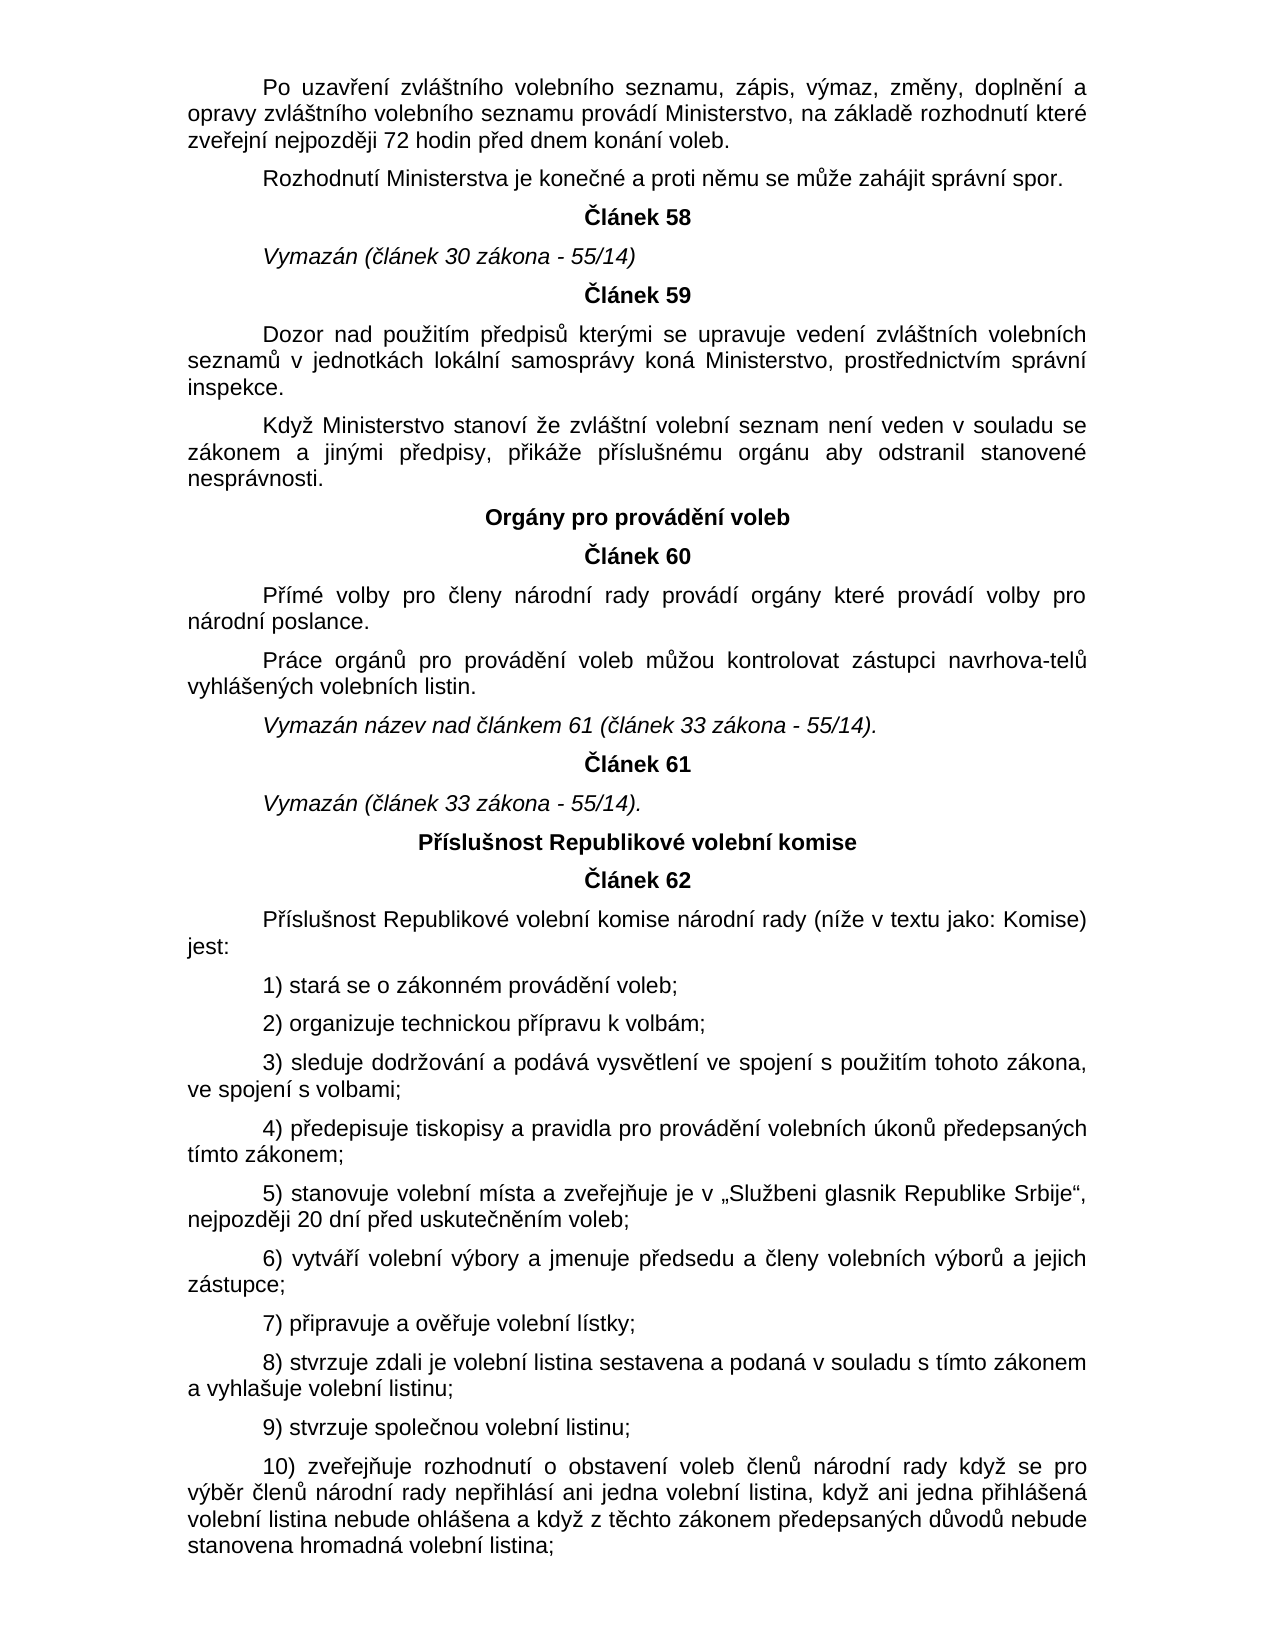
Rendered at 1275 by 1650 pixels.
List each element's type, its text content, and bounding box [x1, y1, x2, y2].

text 3) sleduje dodržování a podává vysvětlení ve spojení s použitím tohoto zákona, ve spojení s volbami; [187, 1049, 1087, 1102]
text 1) stará se o zákonném provádění voleb; [187, 972, 1087, 998]
text 2) organizuje technickou přípravu k volbám; [187, 1010, 1087, 1037]
text Článek 62 [187, 867, 1087, 894]
text 6) vytváří volební výbory a jmenuje předsedu a členy volebních výborů a jejich zástupce; [187, 1245, 1087, 1298]
text 9) stvrzuje společnou volební listinu; [187, 1414, 1087, 1441]
text 4) předepisuje tiskopisy a pravidla pro provádění volebních úkonů předepsaných tímto zákonem; [187, 1114, 1087, 1167]
text Po uzavření zvláštního volebního seznamu, zápis, výmaz, změny, doplnění a opravy zvláštního volebního seznamu provádí Ministerstvo, na základě rozhodnutí které zveřejní nejpozději 72 hodin před dnem konání voleb. [187, 74, 1087, 153]
text Dozor nad použitím předpisů kterými se upravuje vedení zvláštních volebních seznamů v jednotkách lokální samosprávy koná Ministerstvo, prostřednictvím správní inspekce. [187, 321, 1087, 400]
text Vymazán název nad článkem 61 (článek 33 zákona - 55/14). [187, 712, 1087, 738]
text Článek 59 [187, 282, 1087, 308]
text Rozhodnutí Ministerstva je konečné a proti němu se může zahájit správní spor. [187, 165, 1087, 192]
text Práce orgánů pro provádění voleb můžou kontrolovat zástupci navrhova-telů vyhlášených volebních listin. [187, 647, 1087, 699]
text 7) připravuje a ověřuje volební lístky; [187, 1310, 1087, 1336]
text 10) zveřejňuje rozhodnutí o obstavení voleb členů národní rady když se pro výběr členů národní rady nepřihlásí ani jedna volební listina, když ani jedna přihlášená volební listina nebude ohlášena a když z těchto zákonem předepsaných důvodů nebude stanovena hromadná volební listina; [187, 1453, 1087, 1558]
text Článek 61 [187, 751, 1087, 777]
text 8) stvrzuje zdali je volební listina sestavena a podaná v souladu s tímto zákonem a vyhlašuje volební listinu; [187, 1349, 1087, 1402]
text Vymazán (článek 30 zákona - 55/14) [187, 243, 1087, 269]
text Přímé volby pro členy národní rady provádí orgány které provádí volby pro národní poslance. [187, 582, 1087, 634]
text Článek 58 [187, 204, 1087, 231]
text Příslušnost Republikové volební komise národní rady (níže v textu jako: Komise) jest: [187, 906, 1087, 959]
text Orgány pro provádění voleb [187, 504, 1087, 530]
text Článek 60 [187, 543, 1087, 569]
text Vymazán (článek 33 zákona - 55/14). [187, 790, 1087, 816]
text 5) stanovuje volební místa a zveřejňuje je v „Službeni glasnik Republike Srbije“, nejpozději 20 dní před uskutečněním voleb; [187, 1180, 1087, 1232]
text Příslušnost Republikové volební komise [187, 829, 1087, 855]
text Když Ministerstvo stanoví že zvláštní volební seznam není veden v souladu se zákonem a jinými předpisy, přikáže příslušnému orgánu aby odstranil stanovené nesprávnosti. [187, 412, 1087, 491]
